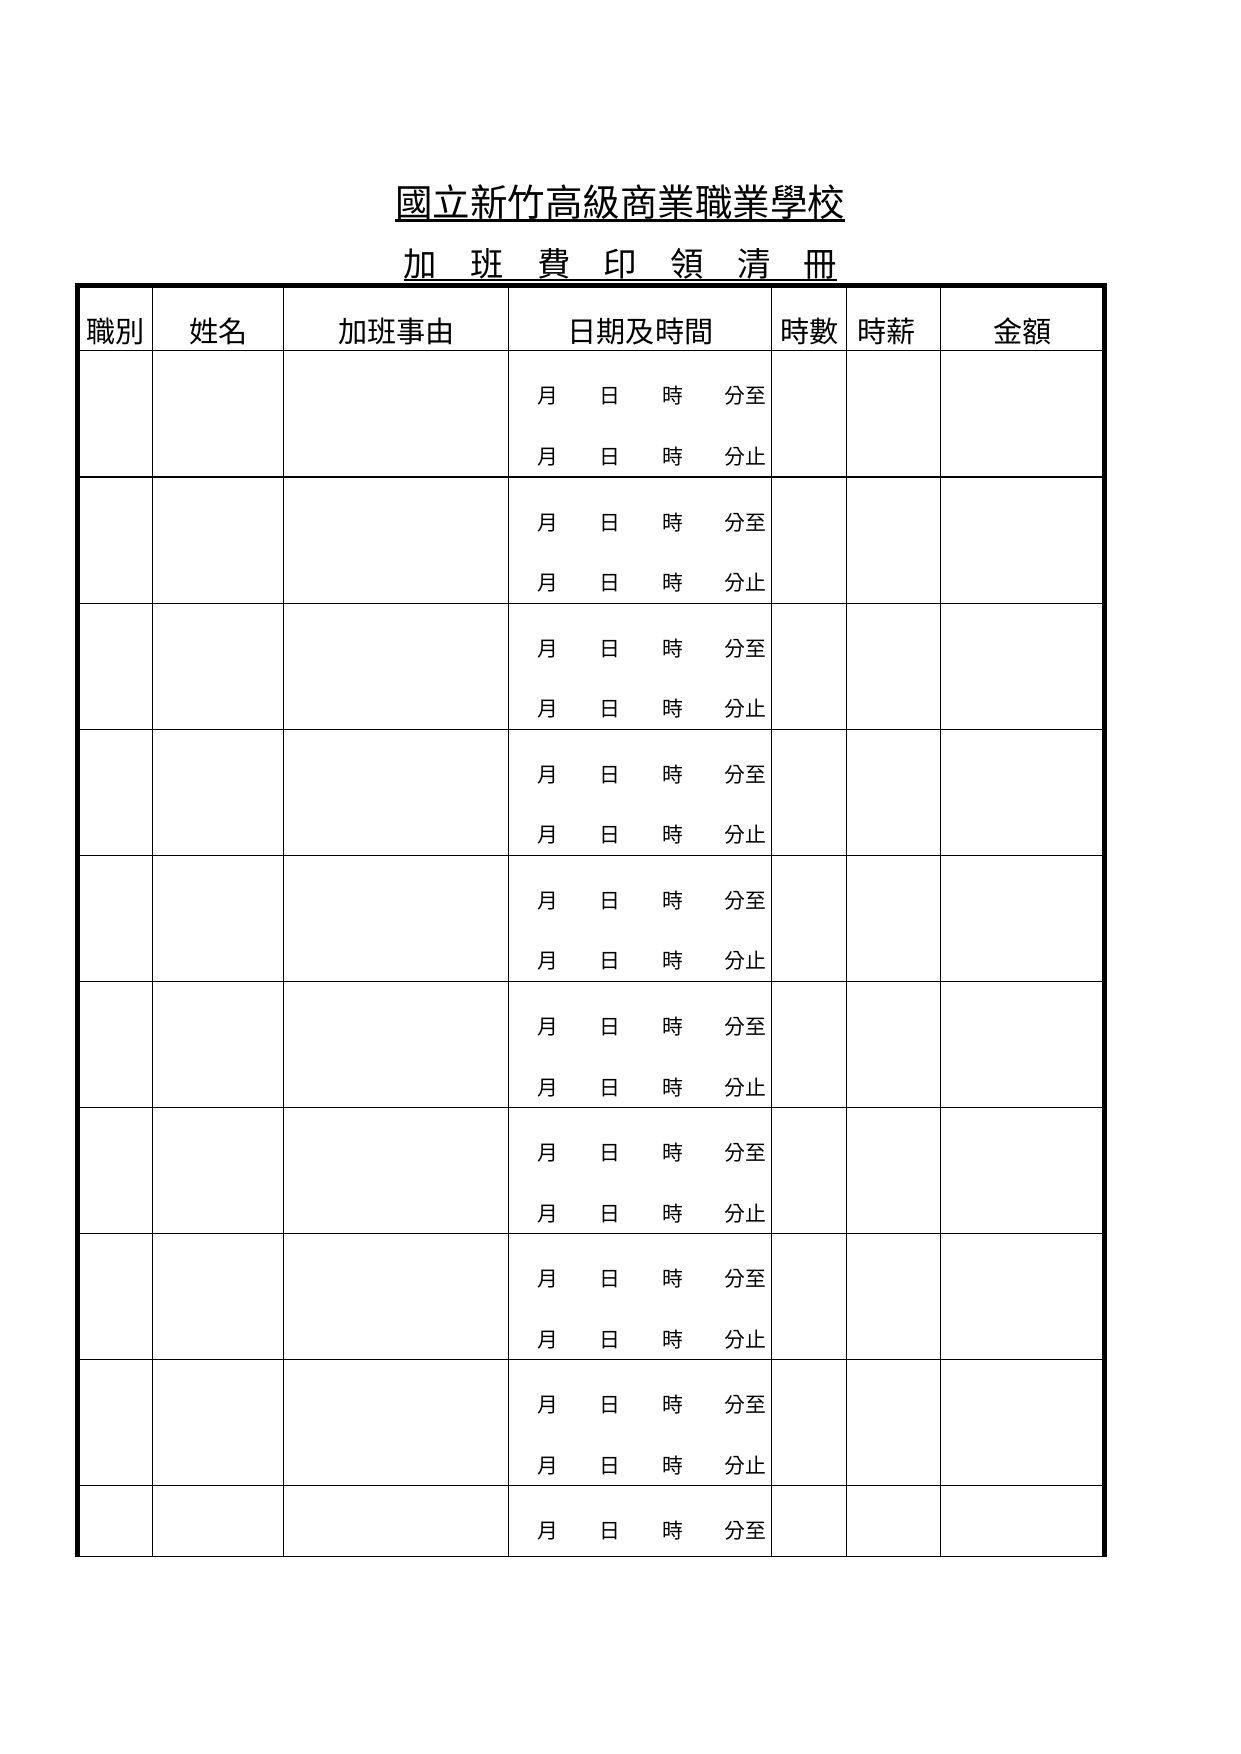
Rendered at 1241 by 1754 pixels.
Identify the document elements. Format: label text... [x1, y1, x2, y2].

table_cell [941, 730, 1102, 854]
table_cell [847, 1108, 940, 1233]
table_cell [847, 351, 940, 476]
table_cell [772, 1486, 846, 1556]
table_cell [153, 478, 283, 602]
table_cell 月 日 時 分至 月 日 時 分止 [509, 604, 771, 728]
table_cell [772, 1108, 846, 1233]
table_cell [80, 604, 152, 728]
table_cell [153, 1360, 283, 1485]
table_header 時數 [772, 288, 846, 350]
table_cell [153, 604, 283, 728]
table_cell [941, 1360, 1102, 1485]
table_cell 月 日 時 分至 月 日 時 分止 [509, 982, 771, 1107]
table_cell 月 日 時 分至 [509, 1486, 771, 1556]
table_header 日期及時間 [509, 288, 771, 350]
table_cell 月 日 時 分至 月 日 時 分止 [509, 478, 771, 602]
table_cell [847, 1486, 940, 1556]
table_cell 月 日 時 分至 月 日 時 分止 [509, 1234, 771, 1359]
table_cell [153, 856, 283, 981]
text 國立新竹高級商業職業學校 [112, 158, 1128, 221]
table_cell [80, 1486, 152, 1556]
table_cell [284, 730, 508, 854]
table_cell [80, 856, 152, 981]
table_cell [80, 1360, 152, 1485]
table_cell [284, 351, 508, 476]
table_header 時薪 [847, 288, 940, 350]
table_cell [941, 351, 1102, 476]
table_cell [847, 982, 940, 1107]
table_cell [941, 856, 1102, 981]
table_cell [847, 1360, 940, 1485]
table_cell [847, 604, 940, 728]
table_cell [772, 351, 846, 476]
table_cell [284, 1486, 508, 1556]
table_cell [941, 982, 1102, 1107]
table_cell 月 日 時 分至 月 日 時 分止 [509, 1360, 771, 1485]
table_cell 月 日 時 分至 月 日 時 分止 [509, 856, 771, 981]
text 加 班 費 印 領 清 冊 [112, 221, 1128, 283]
table_header 姓名 [153, 288, 283, 350]
table_cell [80, 730, 152, 854]
table_header 加班事由 [284, 288, 508, 350]
table_cell [772, 730, 846, 854]
table_cell [80, 478, 152, 602]
table_cell [772, 478, 846, 602]
table_header 金額 [941, 288, 1102, 350]
table_cell [284, 604, 508, 728]
table_cell [847, 478, 940, 602]
table_cell [284, 1234, 508, 1359]
table_cell 月 日 時 分至 月 日 時 分止 [509, 351, 771, 476]
table_cell [80, 1108, 152, 1233]
table_cell [847, 856, 940, 981]
table_cell [941, 1108, 1102, 1233]
table_cell 月 日 時 分至 月 日 時 分止 [509, 730, 771, 854]
table_cell [284, 1360, 508, 1485]
table_cell [772, 982, 846, 1107]
table_cell 月 日 時 分至 月 日 時 分止 [509, 1108, 771, 1233]
table_header 職別 [80, 288, 152, 350]
table_cell [847, 730, 940, 854]
table_cell [153, 1486, 283, 1556]
table_cell [284, 856, 508, 981]
table_cell [80, 351, 152, 476]
table_cell [284, 982, 508, 1107]
table_cell [153, 1234, 283, 1359]
table_cell [941, 1234, 1102, 1359]
table_cell [153, 351, 283, 476]
table_cell [284, 1108, 508, 1233]
table_cell [772, 604, 846, 728]
table_cell [772, 1360, 846, 1485]
table_cell [153, 982, 283, 1107]
table_cell [941, 478, 1102, 602]
table_cell [80, 982, 152, 1107]
table_cell [284, 478, 508, 602]
table_cell [772, 1234, 846, 1359]
table_cell [847, 1234, 940, 1359]
table_cell [80, 1234, 152, 1359]
table_cell [941, 604, 1102, 728]
table_cell [772, 856, 846, 981]
table_cell [941, 1486, 1102, 1556]
table_cell [153, 730, 283, 854]
table_cell [153, 1108, 283, 1233]
